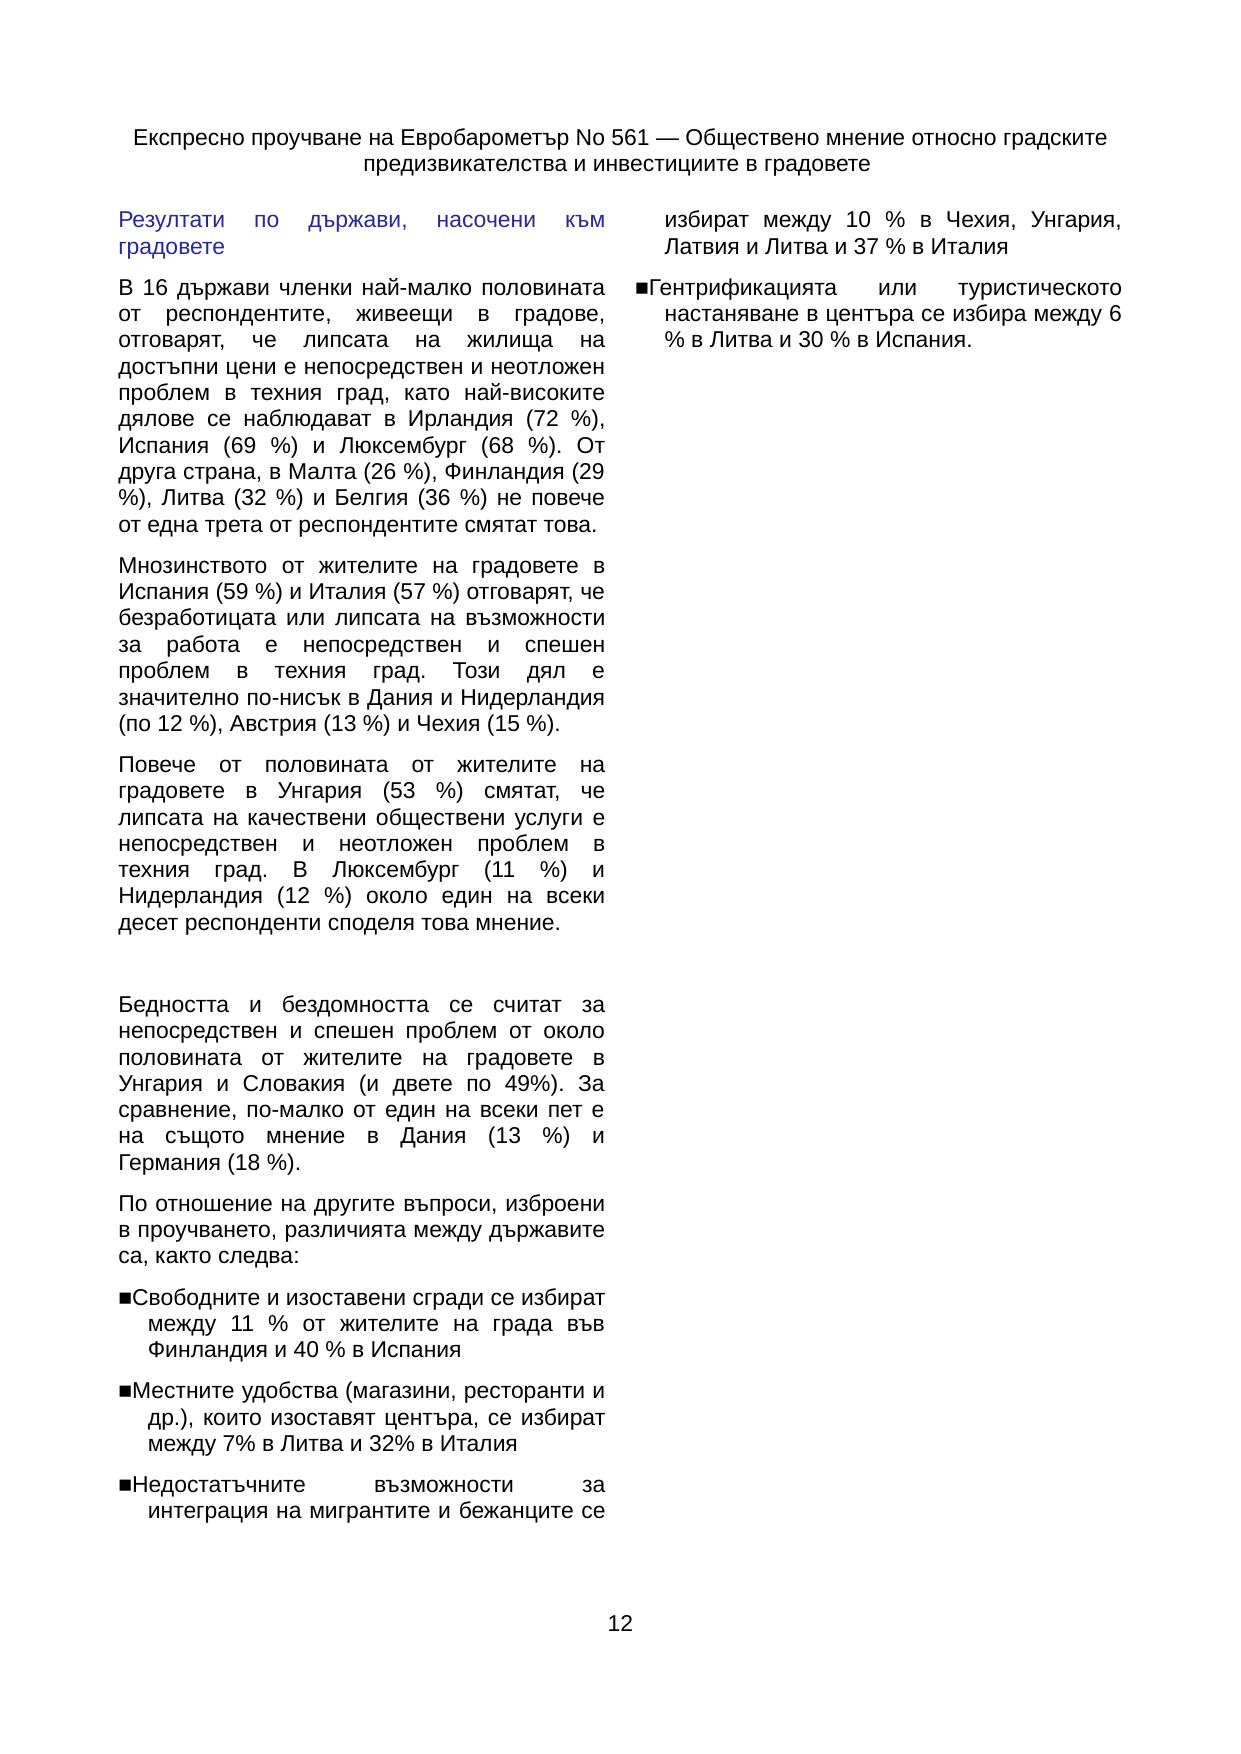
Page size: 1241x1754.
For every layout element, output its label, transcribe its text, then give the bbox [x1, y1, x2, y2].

text Бедността и бездомността се считат за непосредствен и спешен проблем от около половината от жителите на градовете в Унгария и Словакия (и двете по 49%). За сравнение, по-малко от един на всеки пет е на същото мнение в Дания (13 %) и Германия (18 %). [118, 991, 605, 1175]
text В 16 държави членки най-малко половината от респондентите, живеещи в градове, отговарят, че липсата на жилища на достъпни цени е непосредствен и неотложен проблем в техния град, като най-високите дялове се наблюдават в Ирландия (72 %), Испания (69 %) и Люксембург (68 %). От друга страна, в Малта (26 %), Финландия (29 %), Литва (32 %) и Белгия (36 %) не повече от една трета от респондентите смятат това. [118, 273, 605, 537]
text Резултати по държави, насочени към градовете [118, 206, 605, 259]
text избират между 10 % в Чехия, Унгария, Латвия и Литва и 37 % в Италия [635, 206, 1122, 259]
text ■Свободните и изоставени сгради се избират между 11 % от жителите на града във Финландия и 40 % в Испания [118, 1283, 605, 1362]
text ■Гентрификацията или туристическото настаняване в центъра се избира между 6 % в Литва и 30 % в Испания. [635, 273, 1122, 353]
text По отношение на другите въпроси, изброени в проучването, различията между държавите са, както следва: [118, 1190, 605, 1269]
text ■Недостатъчните възможности за интеграция на мигрантите и бежанците се [118, 1471, 605, 1523]
text Мнозинството от жителите на градовете в Испания (59 %) и Италия (57 %) отговарят, че безработицата или липсата на възможности за работа е непосредствен и спешен проблем в техния град. Този дял е значително по-нисък в Дания и Нидерландия (по 12 %), Австрия (13 %) и Чехия (15 %). [118, 552, 605, 736]
text ■Местните удобства (магазини, ресторанти и др.), които изоставят центъра, се избират между 7% в Литва и 32% в Италия [118, 1377, 605, 1456]
text Повече от половината от жителите на градовете в Унгария (53 %) смятат, че липсата на качествени обществени услуги е непосредствен и неотложен проблем в техния град. В Люксембург (11 %) и Нидерландия (12 %) около един на всеки десет респонденти споделя това мнение. [118, 751, 605, 935]
